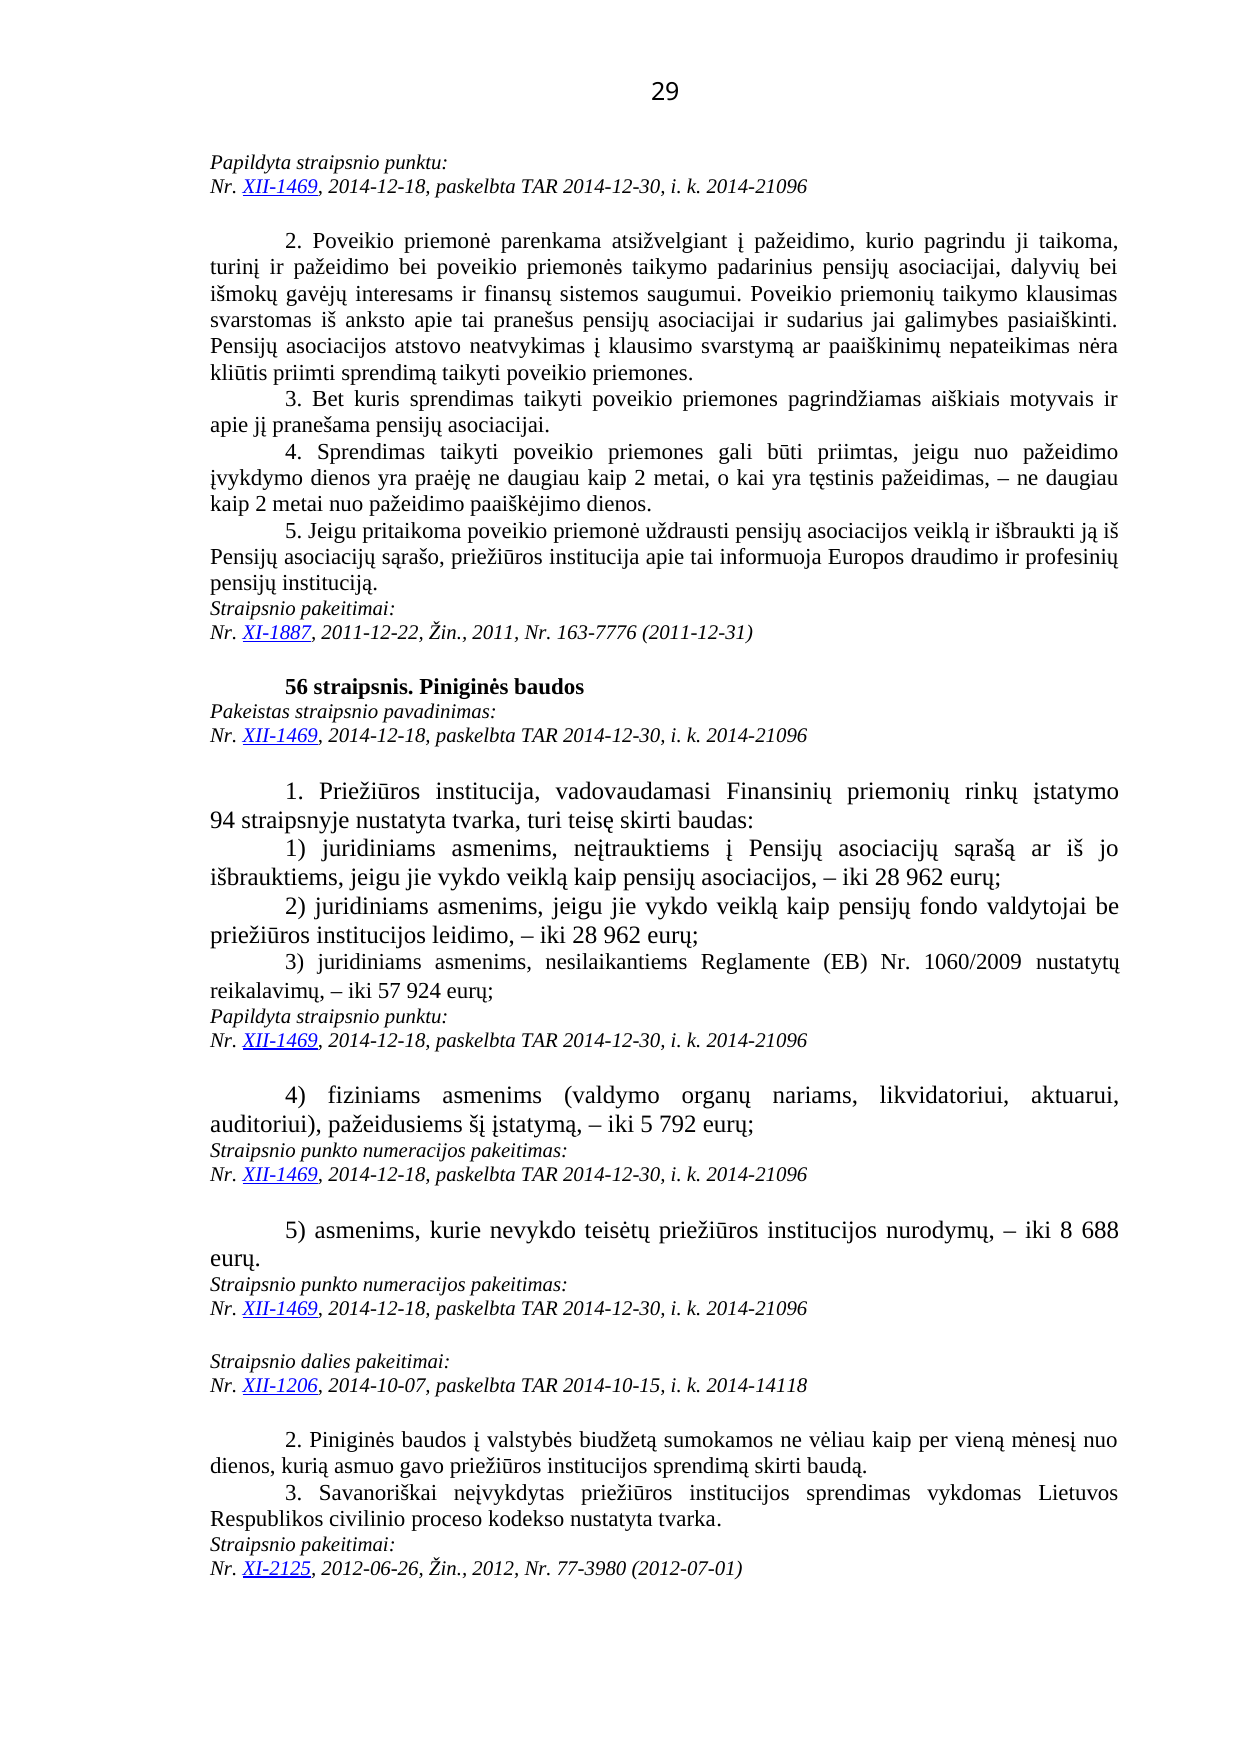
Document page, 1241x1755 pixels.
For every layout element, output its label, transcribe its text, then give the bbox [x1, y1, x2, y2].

text Straipsnio pakeitimai: [210, 1531, 1120, 1556]
text 3) juridiniams asmenims, nesilaikantiems Reglamente (EB) Nr. 1060/2009 nustatytų reikalavimų, – iki 57 924 eurų; [210, 948, 1120, 1003]
text 1. Priežiūros institucija, vadovaudamasi Finansinių priemonių rinkų įstatymo 94 straipsnyje nustatyta tvarka, turi teisę skirti baudas: [210, 776, 1120, 833]
text 5. Jeigu pritaikoma poveikio priemonė uždrausti pensijų asociacijos veiklą ir išbraukti ją iš Pensijų asociacijų sąrašo, priežiūros institucija apie tai informuoja Europos draudimo ir profesinių pensijų instituciją. [210, 517, 1120, 596]
text Nr. XII-1469, 2014-12-18, paskelbta TAR 2014-12-30, i. k. 2014-21096 [210, 1162, 1120, 1186]
text 1) juridiniams asmenims, neįtrauktiems į Pensijų asociacijų sąrašą ar iš jo išbrauktiems, jeigu jie vykdo veiklą kaip pensijų asociacijos, – iki 28 962 eurų; [210, 833, 1120, 891]
text 2) juridiniams asmenims, jeigu jie vykdo veiklą kaip pensijų fondo valdytojai be priežiūros institucijos leidimo, – iki 28 962 eurų; [210, 891, 1120, 948]
text 5) asmenims, kurie nevykdo teisėtų priežiūros institucijos nurodymų, – iki 8 688 eurų. [210, 1215, 1120, 1272]
text Nr. XII-1469, 2014-12-18, paskelbta TAR 2014-12-30, i. k. 2014-21096 [210, 723, 1120, 747]
text Nr. XI-2125, 2012-06-26, Žin., 2012, Nr. 77-3980 (2012-07-01) [210, 1556, 1120, 1579]
text Straipsnio pakeitimai: [210, 596, 1120, 620]
text Papildyta straipsnio punktu: [210, 1003, 1120, 1028]
text Straipsnio dalies pakeitimai: [210, 1349, 1120, 1373]
text 4. Sprendimas taikyti poveikio priemones gali būti priimtas, jeigu nuo pažeidimo įvykdymo dienos yra praėję ne daugiau kaip 2 metai, o kai yra tęstinis pažeidimas, – ne daugiau kaip 2 metai nuo pažeidimo paaiškėjimo dienos. [210, 438, 1120, 517]
text 2. Poveikio priemonė parenkama atsižvelgiant į pažeidimo, kurio pagrindu ji taikoma, turinį ir pažeidimo bei poveikio priemonės taikymo padarinius pensijų asociacijai, dalyvių bei išmokų gavėjų interesams ir finansų sistemos saugumui. Poveikio priemonių taikymo klausimas svarstomas iš anksto apie tai pranešus pensijų asociacijai ir sudarius jai galimybes pasiaiškinti. pensijų asociacijos atstovo neatvykimas į klausimo svarstymą ar paaiškinimų nepateikimas nėra kliūtis priimti sprendimą taikyti poveikio priemones. [210, 227, 1120, 385]
text 56 straipsnis. Piniginės baudos [210, 673, 1120, 699]
text 3. Bet kuris sprendimas taikyti poveikio priemones pagrindžiamas aiškiais motyvais ir apie jį pranešama pensijų asociacijai. [210, 385, 1120, 438]
text Straipsnio punkto numeracijos pakeitimas: [210, 1272, 1120, 1296]
text 3. Savanoriškai neįvykdytas priežiūros institucijos sprendimas vykdomas Lietuvos Respublikos civilinio proceso kodekso nustatyta tvarka. [210, 1479, 1120, 1531]
text Nr. XII-1469, 2014-12-18, paskelbta TAR 2014-12-30, i. k. 2014-21096 [210, 1296, 1120, 1320]
text 2. Piniginės baudos į valstybės biudžetą sumokamos ne vėliau kaip per vieną mėnesį nuo dienos, kurią asmuo gavo priežiūros institucijos sprendimą skirti baudą. [210, 1426, 1120, 1479]
text Nr. XII-1206, 2014-10-07, paskelbta TAR 2014-10-15, i. k. 2014-14118 [210, 1373, 1120, 1397]
text Straipsnio punkto numeracijos pakeitimas: [210, 1138, 1120, 1162]
text Nr. XII-1469, 2014-12-18, paskelbta TAR 2014-12-30, i. k. 2014-21096 [210, 1028, 1120, 1052]
text Pakeistas straipsnio pavadinimas: [210, 699, 1120, 723]
text Nr. XI-1887, 2011-12-22, Žin., 2011, Nr. 163-7776 (2011-12-31) [210, 620, 1120, 644]
text Papildyta straipsnio punktu: [210, 150, 1120, 174]
text Nr. XII-1469, 2014-12-18, paskelbta TAR 2014-12-30, i. k. 2014-21096 [210, 174, 1120, 198]
text 4) fiziniams asmenims (valdymo organų nariams, likvidatoriui, aktuarui, auditoriui), pažeidusiems šį įstatymą, – iki 5 792 eurų; [210, 1080, 1120, 1138]
